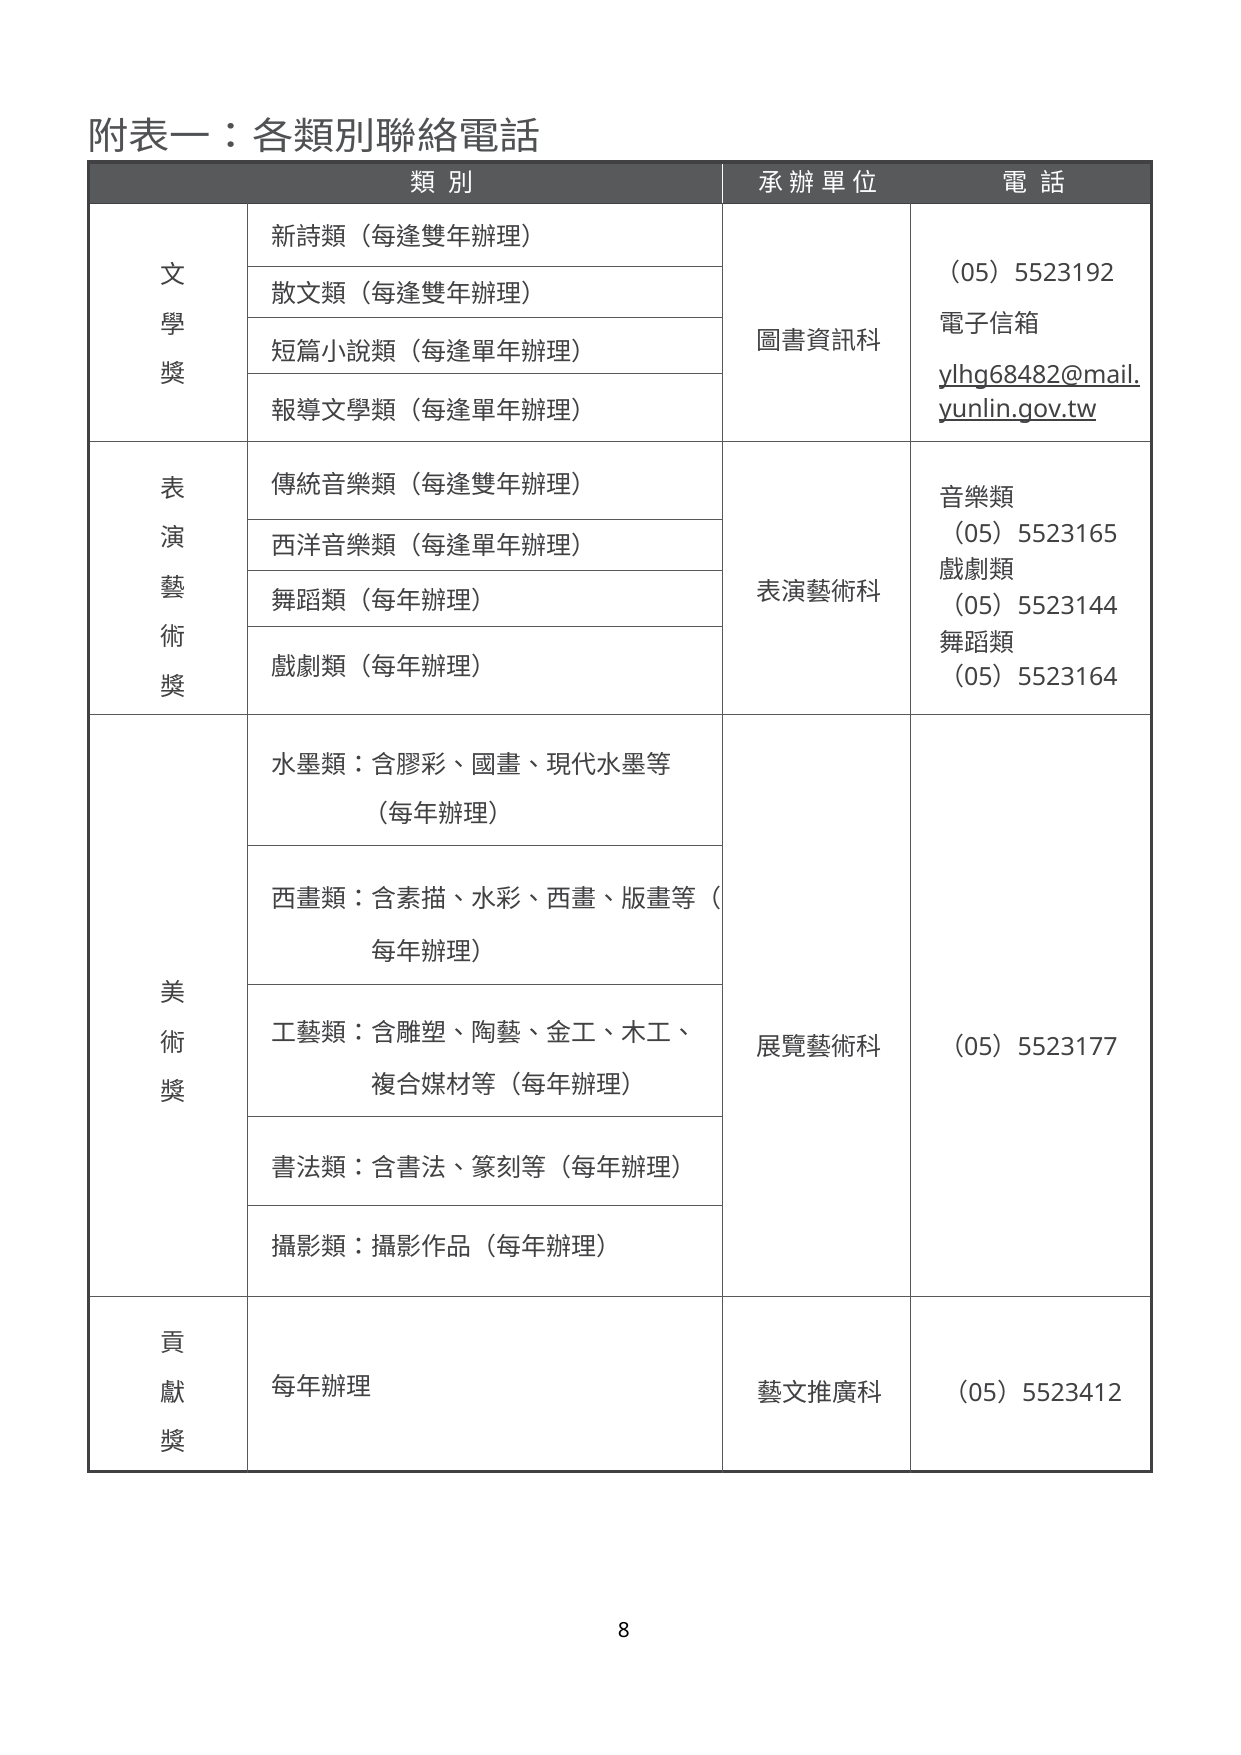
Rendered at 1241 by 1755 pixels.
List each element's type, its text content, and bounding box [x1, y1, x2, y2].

table_cell 工藝類：含雕塑、陶藝、金工、木工、複合媒材等（每年辦理） [248, 985, 722, 1116]
table_cell 攝影類：攝影作品（每年辦理） [248, 1206, 722, 1296]
table_cell 散文類（每逢雙年辦理） [248, 267, 722, 317]
table_cell 圖書資訊科 [723, 204, 910, 441]
table_cell 傳統音樂類（每逢雙年辦理） [248, 442, 722, 519]
table_cell 報導文學類（每逢單年辦理） [248, 374, 722, 441]
table_cell 短篇小說類（每逢單年辦理） [248, 318, 722, 373]
table_cell 戲劇類（每年辦理） [248, 627, 722, 714]
table_cell 每年辦理 [248, 1297, 722, 1469]
table_header 電 話 [910, 164, 1150, 203]
table_cell 文學獎 [90, 204, 247, 441]
table_header [90, 164, 248, 203]
subtitle 附表一：各類別聯絡電話 [87, 106, 1213, 160]
table_cell 表演藝術科 [723, 442, 910, 714]
table_cell 貢獻獎 [90, 1297, 247, 1469]
table_cell 舞蹈類（每年辦理） [248, 571, 722, 626]
table_cell （05）5523192 電子信箱 ylhg68482@mail.yunlin.gov.tw [911, 204, 1150, 441]
table_cell 藝文推廣科 [723, 1297, 910, 1469]
table_cell 展覽藝術科 [723, 715, 910, 1296]
table_cell 新詩類（每逢雙年辦理） [248, 204, 722, 266]
table_cell （05）5523412 [911, 1297, 1150, 1469]
table_header 類 別 [248, 164, 722, 203]
table_cell 水墨類：含膠彩、國畫、現代水墨等 （每年辦理） [248, 715, 722, 845]
table_header 承 辦 單 位 [723, 164, 910, 203]
table_cell 表演藝術獎 [90, 442, 247, 714]
table_cell （05）5523177 [911, 715, 1150, 1296]
table_cell 西洋音樂類（每逢單年辦理） [248, 520, 722, 570]
table_cell 音樂類 （05）5523165 戲劇類 （05）5523144 舞蹈類 （05）5523164 [911, 442, 1150, 714]
table_cell 美術獎 [90, 715, 247, 1296]
table_cell 書法類：含書法、篆刻等（每年辦理） [248, 1117, 722, 1205]
table_cell 西畫類：含素描、水彩、西畫、版畫等（ 每年辦理） [248, 846, 722, 984]
